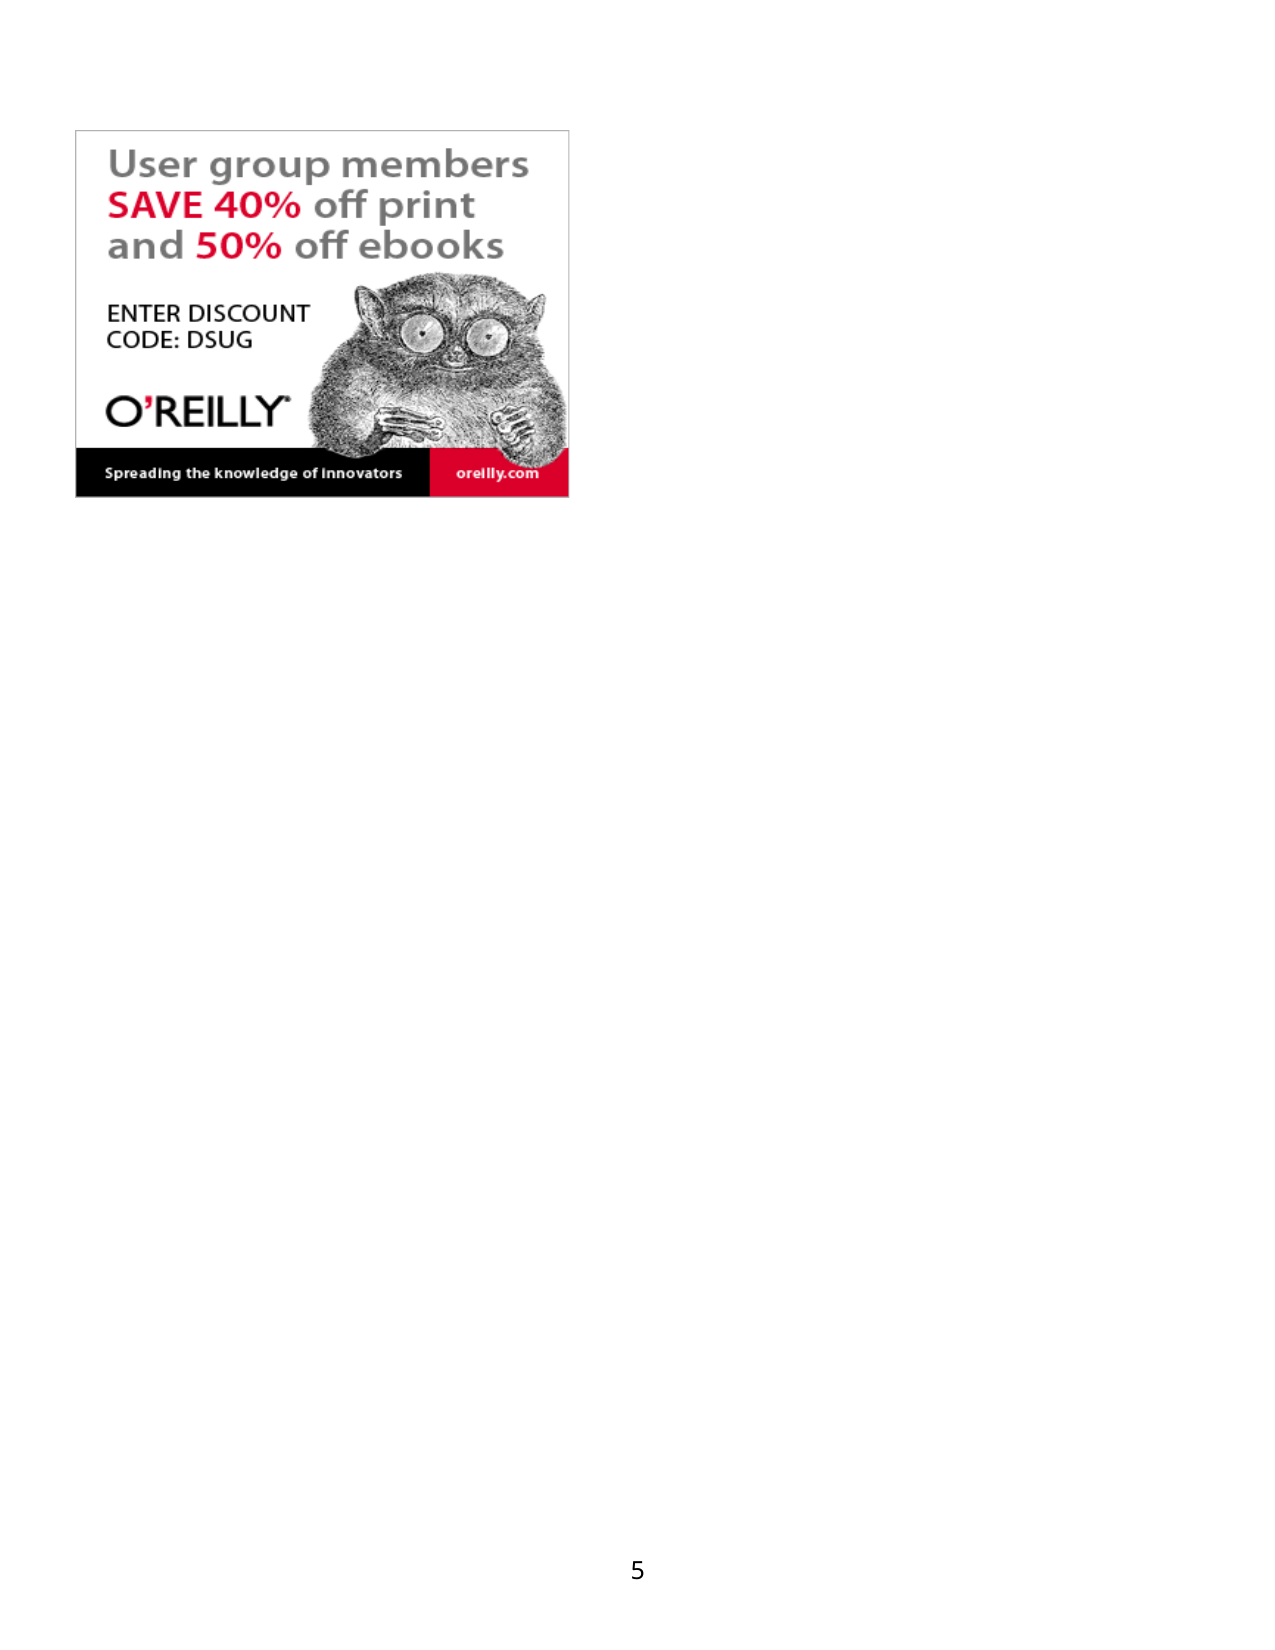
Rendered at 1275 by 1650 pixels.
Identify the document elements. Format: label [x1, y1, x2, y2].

picture [75, 130, 570, 498]
